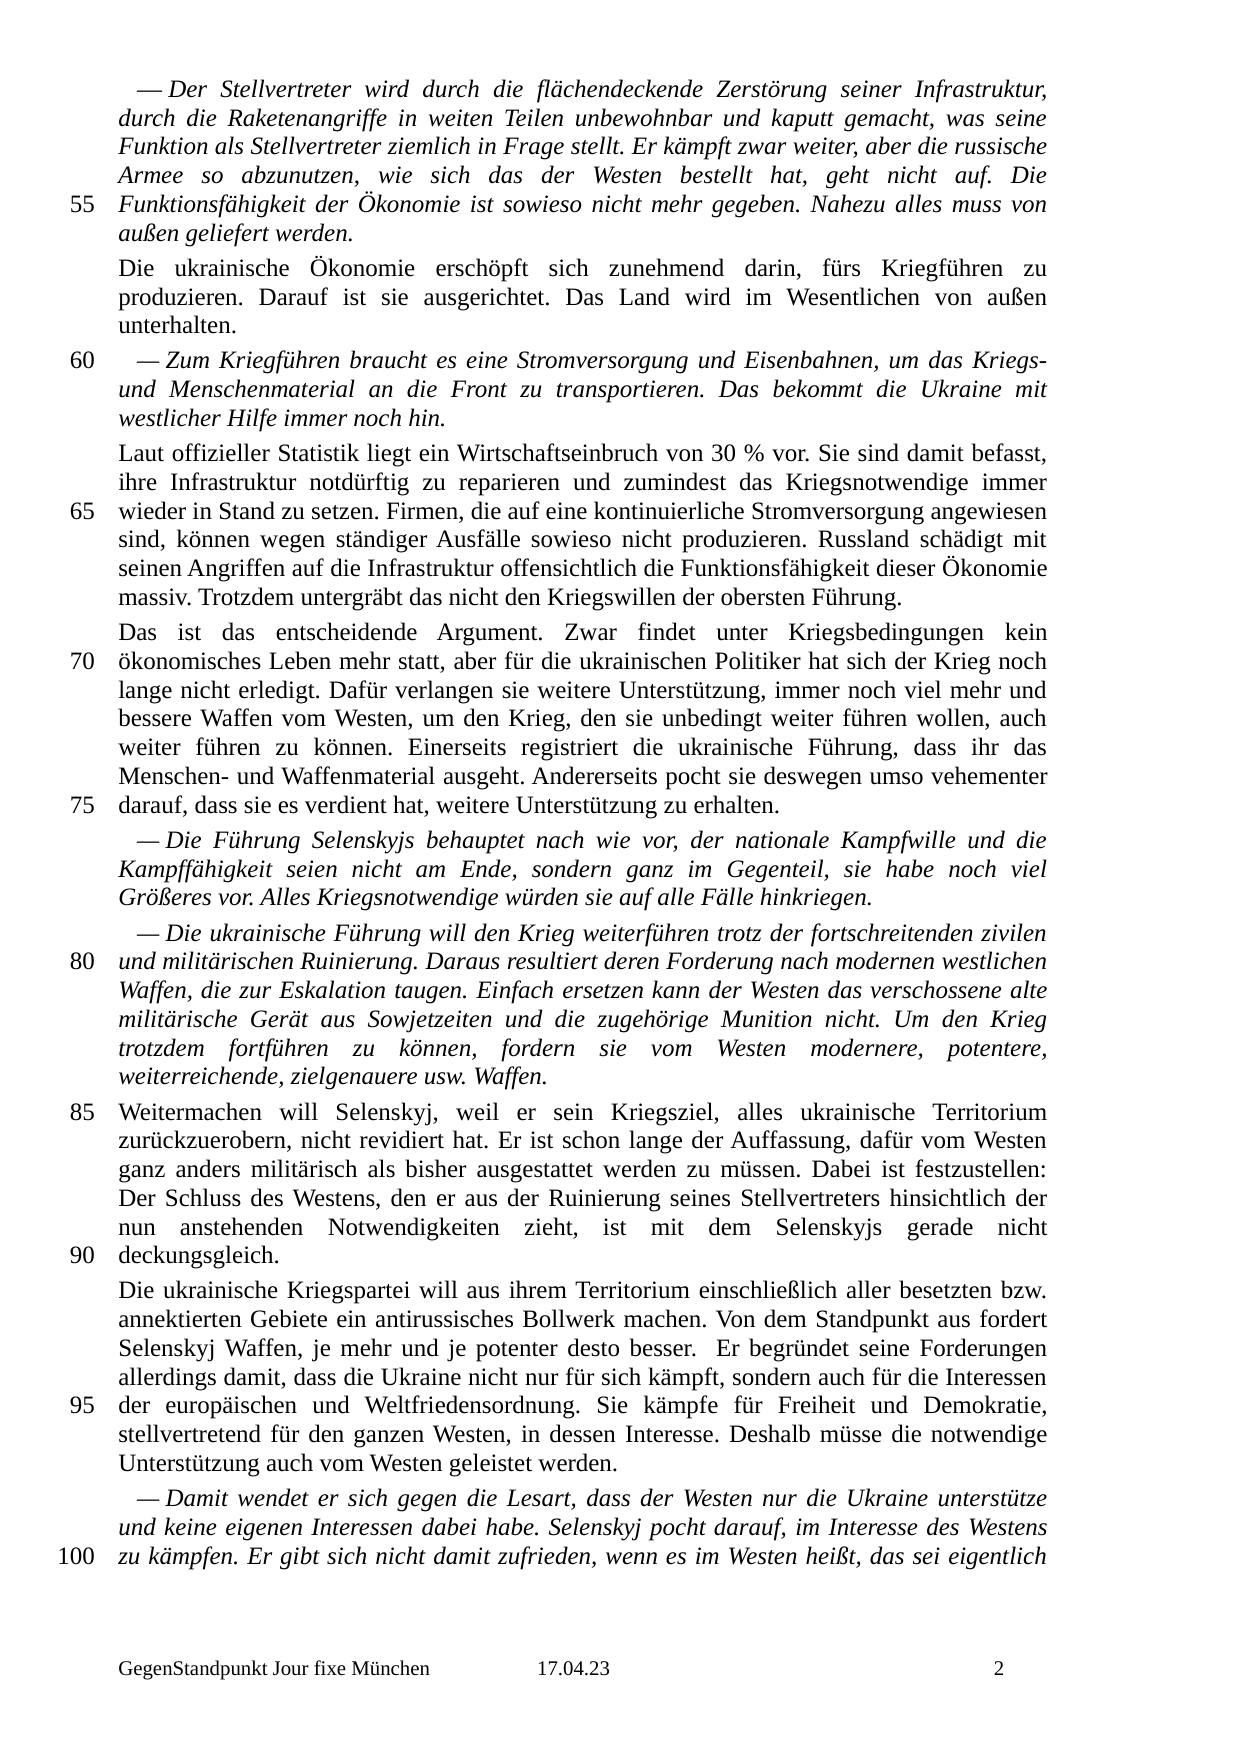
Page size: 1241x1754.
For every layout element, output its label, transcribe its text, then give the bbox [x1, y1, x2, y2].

text Laut offizieller Statistik liegt ein Wirtschaftseinbruch von 30 % vor. Sie sind damit befasst, ihre Infrastruktur notdürftig zu reparieren und zumindest das Kriegsnotwendige immer wieder in Stand zu setzen. Firmen, die auf eine kontinuierliche Stromversorgung angewiesen sind, können wegen ständiger Ausfälle sowieso nicht produzieren. Russland schädigt mit seinen Angriffen auf die Infrastruktur offensichtlich die Funktionsfähigkeit dieser Ökonomie massiv. Trotzdem untergräbt das nicht den Kriegswillen der obersten Führung. [118, 438, 1048, 611]
text — Zum Kriegführen braucht es eine Stromversorgung und Eisenbahnen, um das Kriegs- und Menschenmaterial an die Front zu transportieren. Das bekommt die Ukraine mit westlicher Hilfe immer noch hin. [118, 346, 1048, 432]
text Weitermachen will Selenskyj, weil er sein Kriegsziel, alles ukrainische Territorium zurückzuerobern, nicht revidiert hat. Er ist schon lange der Auffassung, dafür vom Westen ganz anders militärisch als bisher ausgestattet werden zu müssen. Dabei ist festzustellen: Der Schluss des Westens, den er aus der Ruinierung seines Stellvertreters hinsichtlich der nun anstehenden Notwendigkeiten zieht, ist mit dem Selenskyjs gerade nicht deckungsgleich. [118, 1097, 1048, 1269]
text — Die ukrainische Führung will den Krieg weiterführen trotz der fortschreitenden zivilen und militärischen Ruinierung. Daraus resultiert deren Forderung nach modernen westlichen Waffen, die zur Eskalation taugen. Einfach ersetzen kann der Westen das verschossene alte militärische Gerät aus Sowjetzeiten und die zugehörige Munition nicht. Um den Krieg trotzdem fortführen zu können, fordern sie vom Westen modernere, potentere, weiterreichende, zielgenauere usw. Waffen. [118, 918, 1048, 1090]
text — Der Stellvertreter wird durch die flächendeckende Zerstörung seiner Infrastruktur, durch die Raketenangriffe in weiten Teilen unbewohnbar und kaputt gemacht, was seine Funktion als Stellvertreter ziemlich in Frage stellt. Er kämpft zwar weiter, aber die russische Armee so abzunutzen, wie sich das der Westen bestellt hat, geht nicht auf. Die Funktionsfähigkeit der Ökonomie ist sowieso nicht mehr gegeben. Nahezu alles muss von außen geliefert werden. [118, 74, 1048, 246]
text Das ist das entscheidende Argument. Zwar findet unter Kriegsbedingungen kein ökonomisches Leben mehr statt, aber für die ukrainischen Politiker hat sich der Krieg noch lange nicht erledigt. Dafür verlangen sie weitere Unterstützung, immer noch viel mehr und bessere Waffen vom Westen, um den Krieg, den sie unbedingt weiter führen wollen, auch weiter führen zu können. Einerseits registriert die ukrainische Führung, dass ihr das Menschen- und Waffenmaterial ausgeht. Andererseits pocht sie deswegen umso vehementer darauf, dass sie es verdient hat, weitere Unterstützung zu erhalten. [118, 617, 1048, 818]
text Die ukrainische Ökonomie erschöpft sich zunehmend darin, fürs Kriegführen zu produzieren. Darauf ist sie ausgerichtet. Das Land wird im Wesentlichen von außen unterhalten. [118, 253, 1048, 339]
text — Die Führung Selenskyjs behauptet nach wie vor, der nationale Kampfwille und die Kampffähigkeit seien nicht am Ende, sondern ganz im Gegenteil, sie habe noch viel Größeres vor. Alles Kriegsnotwendige würden sie auf alle Fälle hinkriegen. [118, 825, 1048, 911]
text — Damit wendet er sich gegen die Lesart, dass der Westen nur die Ukraine unterstütze und keine eigenen Interessen dabei habe. Selenskyj pocht darauf, im Interesse des Westens zu kämpfen. Er gibt sich nicht damit zufrieden, wenn es im Westen heißt, das sei eigentlich [118, 1483, 1048, 1569]
text Die ukrainische Kriegspartei will aus ihrem Territorium einschließlich aller besetzten bzw. annektierten Gebiete ein antirussisches Bollwerk machen. Von dem Standpunkt aus fordert Selenskyj Waffen, je mehr und je potenter desto besser. Er begründet seine Forderungen allerdings damit, dass die Ukraine nicht nur für sich kämpft, sondern auch für die Interessen der europäischen und Weltfriedensordnung. Sie kämpfe für Freiheit und Demokratie, stellvertretend für den ganzen Westen, in dessen Interesse. Deshalb müsse die notwendige Unterstützung auch vom Westen geleistet werden. [118, 1276, 1048, 1477]
